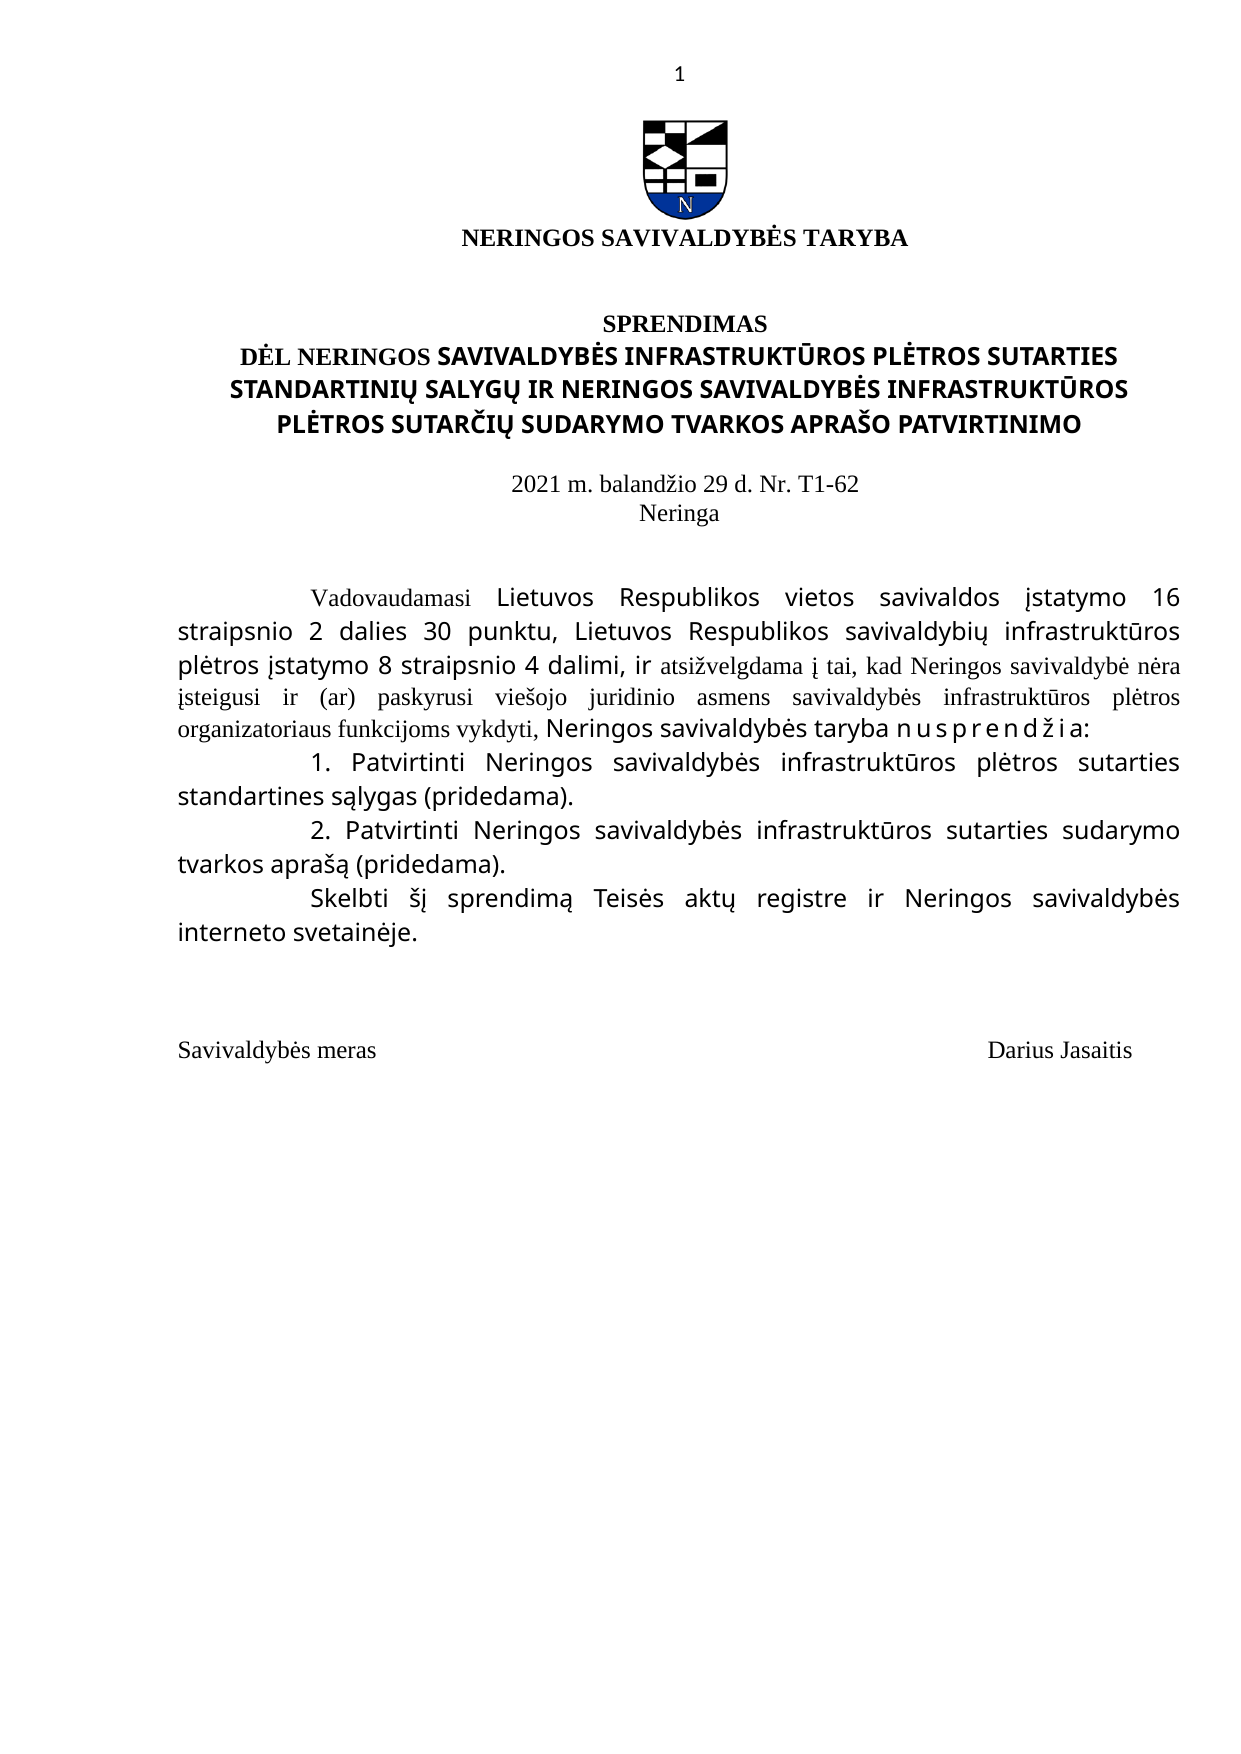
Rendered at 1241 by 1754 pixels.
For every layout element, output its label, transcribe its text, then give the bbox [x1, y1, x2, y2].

text Savivaldybės meras Darius Jasaitis [177, 1035, 1181, 1064]
text DĖL NERINGOS SAVIVALDYBĖS INFRASTRUKTŪROS PLĖTROS SUTARTIES STANDARTINIŲ SALYGŲ IR NERINGOS SAVIVALDYBĖS INFRASTRUKTŪROS PLĖTROS SUTARČIŲ SUDARYMO TVARKOS APRAŠO PATVIRTINIMO [177, 338, 1181, 440]
text 2021 m. balandžio 29 d. Nr. T1-62 [177, 469, 1193, 498]
text Skelbti šį sprendimą Teisės aktų registre ir Neringos savivaldybės interneto svetainėje. [177, 881, 1181, 949]
text Neringa [177, 498, 1181, 527]
text 2. Patvirtinti Neringos savivaldybės infrastruktūros sutarties sudarymo tvarkos aprašą (pridedama). [177, 812, 1181, 881]
text Vadovaudamasi Lietuvos Respublikos vietos savivaldos įstatymo 16 straipsnio 2 dalies 30 punktu, Lietuvos Respublikos savivaldybių infrastruktūros plėtros įstatymo 8 straipsnio 4 dalimi, ir atsižvelgdama į tai, kad Neringos savivaldybė nėra įsteigusi ir (ar) paskyrusi viešojo juridinio asmens savivaldybės infrastruktūros plėtros organizatoriaus funkcijoms vykdyti, Neringos savivaldybės taryba nusprendžia: [177, 579, 1181, 744]
text 1. Patvirtinti Neringos savivaldybės infrastruktūros plėtros sutarties standartines sąlygas (pridedama). [177, 744, 1181, 812]
text NERINGOS SAVIVALDYBĖS TARYBA [177, 223, 1193, 252]
text SPRENDIMAS [177, 309, 1193, 338]
